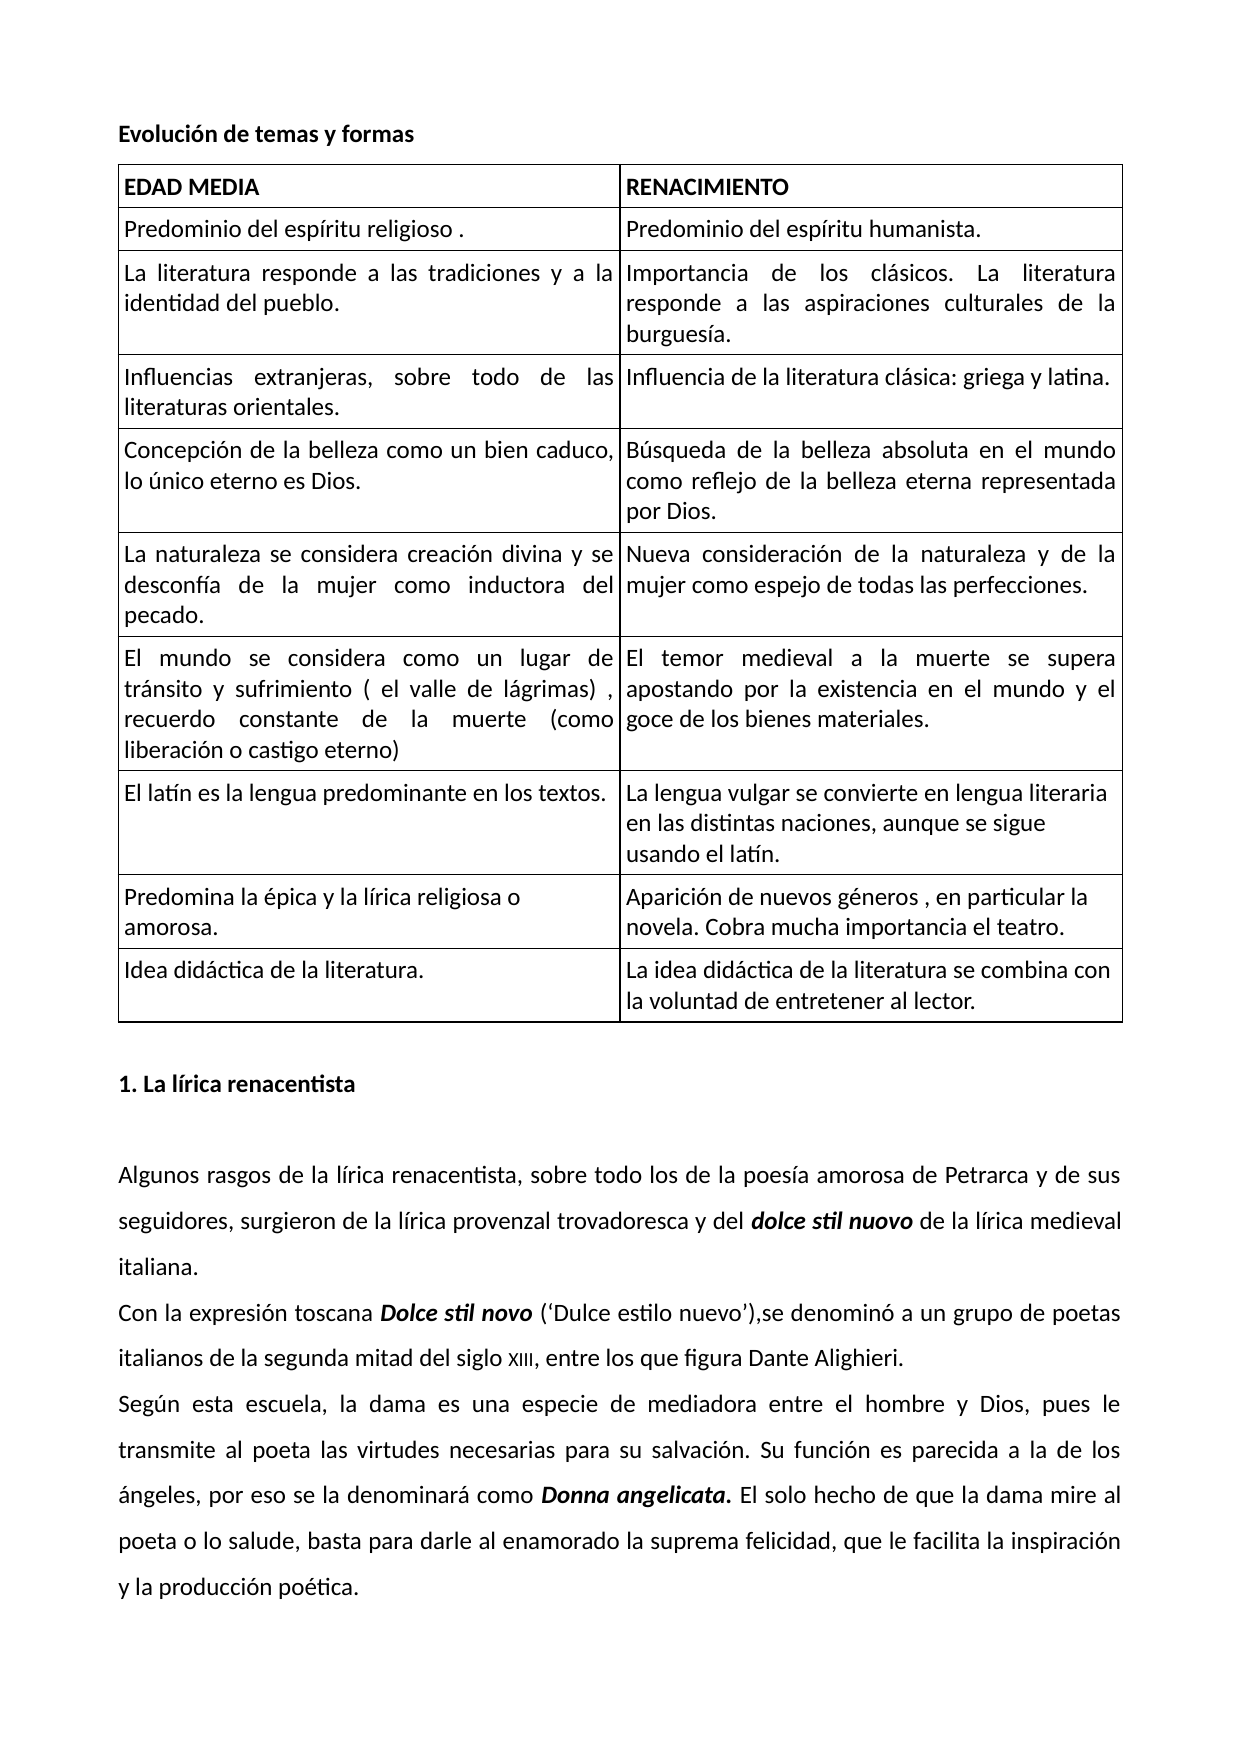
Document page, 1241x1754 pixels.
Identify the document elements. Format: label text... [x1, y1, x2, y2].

table_cell La naturaleza se considera creación divina y se desconfía de la mujer como inductora del pecado. [119, 533, 619, 636]
table_cell Búsqueda de la belleza absoluta en el mundo como reflejo de la belleza eterna representada por Dios. [621, 429, 1122, 532]
text Con la expresión toscana Dolce stil novo (‘Dulce estilo nuevo’),se denominó a un grupo de poetas italianos de la segunda mitad del siglo xiii, entre los que figura Dante Alighieri. [118, 1297, 1122, 1373]
table_cell Predomina la épica y la lírica religiosa o amorosa. [119, 875, 619, 948]
table_header RENACIMIENTO [621, 165, 1122, 207]
table_cell Nueva consideración de la naturaleza y de la mujer como espejo de todas las perfecciones. [621, 533, 1122, 636]
table_cell El latín es la lengua predominante en los textos. [119, 771, 619, 874]
table_cell Concepción de la belleza como un bien caduco, lo único eterno es Dios. [119, 429, 619, 532]
text Según esta escuela, la dama es una especie de mediadora entre el hombre y Dios, pues le transmite al poeta las virtudes necesarias para su salvación. Su función es parecida a la de los ángeles, por eso se la denominará como Donna angelicata. El solo hecho de que la dama mire al poeta o lo salude, basta para darle al enamorado la suprema felicidad, que le facilita la inspiración y la producción poética. [118, 1388, 1122, 1602]
text Evolución de temas y formas [118, 118, 1122, 149]
table_cell Idea didáctica de la literatura. [119, 949, 619, 1021]
table_cell El mundo se considera como un lugar de tránsito y sufrimiento ( el valle de lágrimas) , recuerdo constante de la muerte (como liberación o castigo eterno) [119, 637, 619, 770]
table_cell La lengua vulgar se convierte en lengua literaria en las distintas naciones, aunque se sigue usando el latín. [621, 771, 1122, 874]
table_header EDAD MEDIA [119, 165, 619, 207]
table_cell Importancia de los clásicos. La literatura responde a las aspiraciones culturales de la burguesía. [621, 251, 1122, 354]
table_cell Aparición de nuevos géneros , en particular la novela. Cobra mucha importancia el teatro. [621, 875, 1122, 948]
table_cell Influencias extranjeras, sobre todo de las literaturas orientales. [119, 355, 619, 427]
text Algunos rasgos de la lírica renacentista, sobre todo los de la poesía amorosa de Petrarca y de sus seguidores, surgieron de la lírica provenzal trovadoresca y del dolce stil nuovo de la lírica medieval italiana. [118, 1159, 1122, 1282]
table_cell El temor medieval a la muerte se supera apostando por la existencia en el mundo y el goce de los bienes materiales. [621, 637, 1122, 770]
text 1. La lírica renacentista [118, 1068, 1122, 1099]
table_cell La literatura responde a las tradiciones y a la identidad del pueblo. [119, 251, 619, 354]
table_cell Predominio del espíritu religioso . [119, 208, 619, 250]
table_cell La idea didáctica de la literatura se combina con la voluntad de entretener al lector. [621, 949, 1122, 1021]
table_cell Influencia de la literatura clásica: griega y latina. [621, 355, 1122, 427]
table_cell Predominio del espíritu humanista. [621, 208, 1122, 250]
